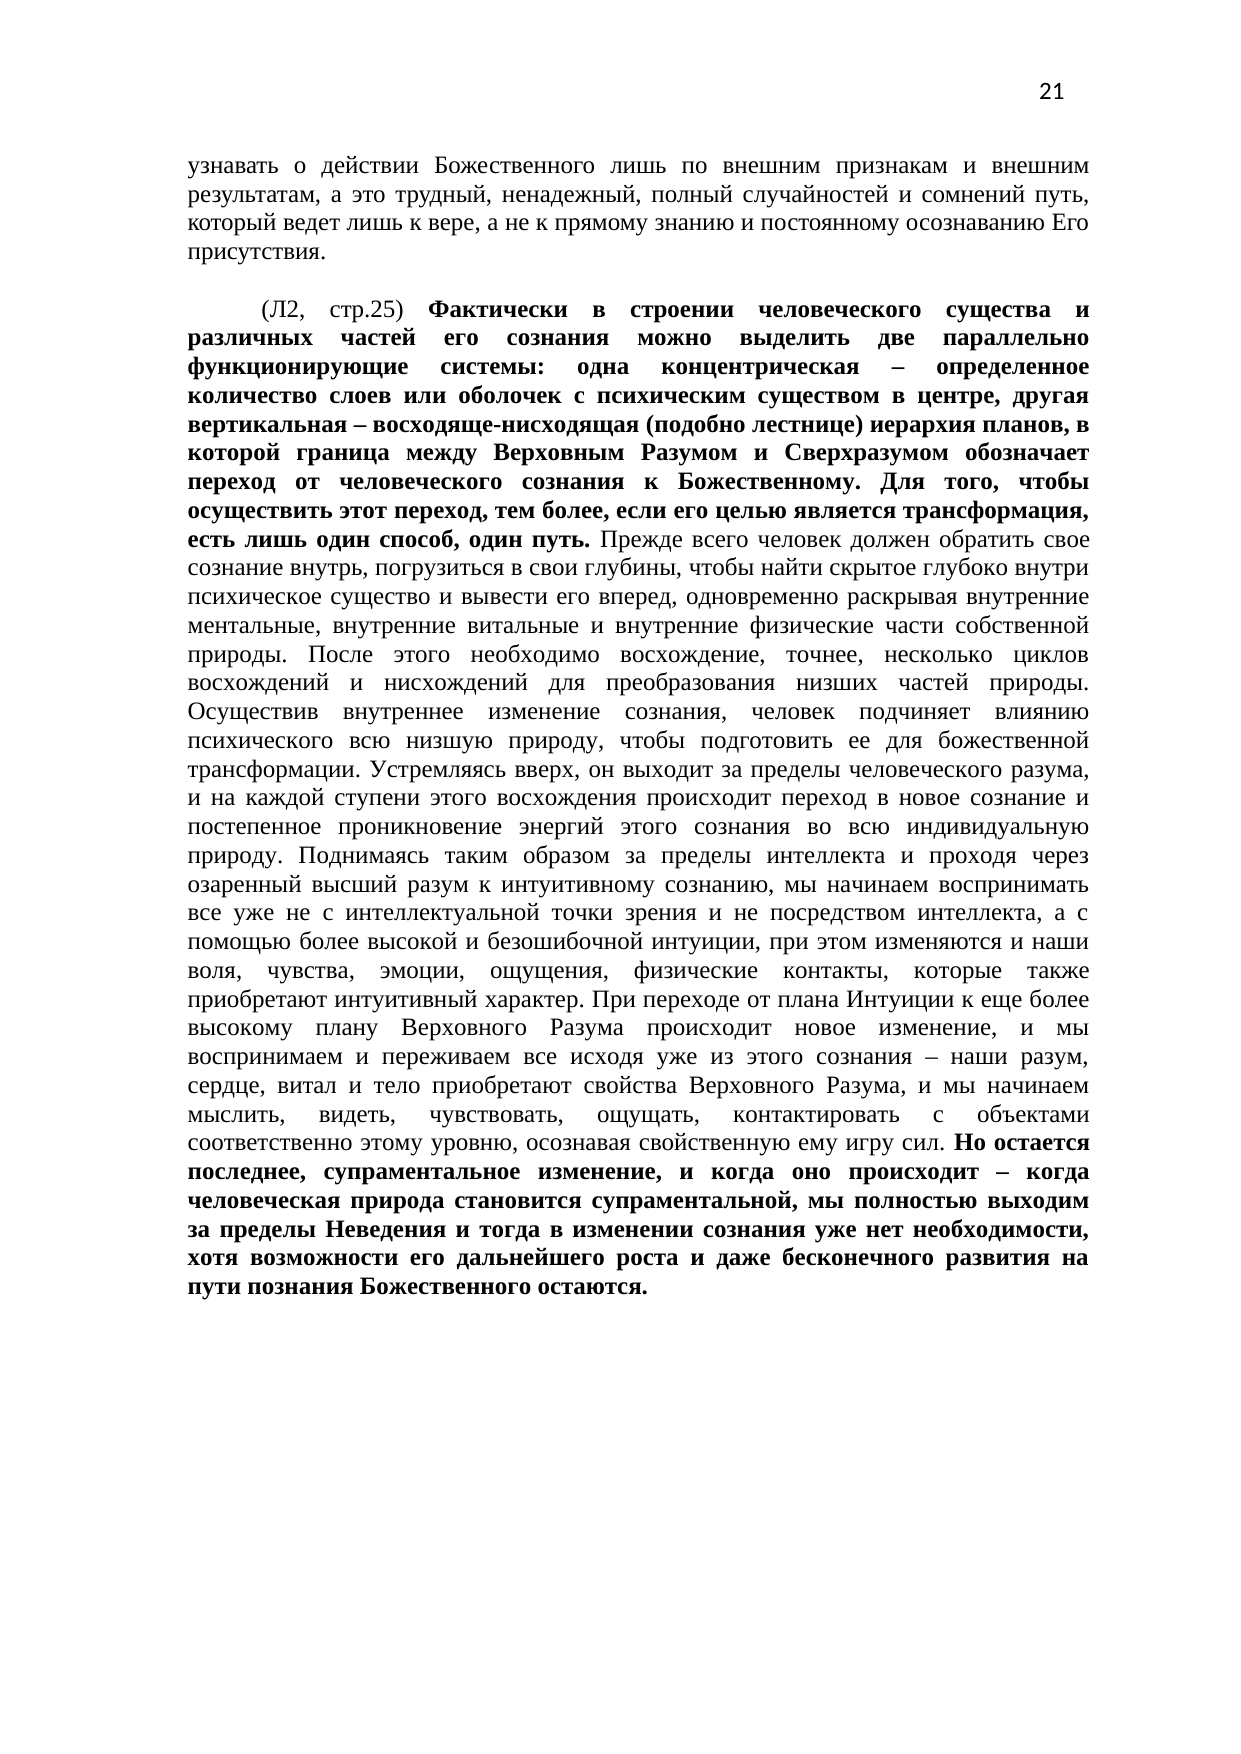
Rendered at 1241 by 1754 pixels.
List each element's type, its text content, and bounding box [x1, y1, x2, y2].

text (Л2, стр.25) Фактически в строении человеческого существа и различных частей его сознания можно выделить две параллельно функционирующие системы: одна концентрическая – определенное количество слоев или оболочек с психическим существом в центре, другая вертикальная – восходяще-нисходящая (подобно лестнице) иерархия планов, в которой граница между Верховным Разумом и Сверхразумом обозначает переход от человеческого сознания к Божественному. Для того, чтобы осуществить этот переход, тем более, если его целью является трансформация, есть лишь один способ, один путь. Прежде всего человек должен обратить свое сознание внутрь, погрузиться в свои глубины, чтобы найти скрытое глубоко внутри психическое существо и вывести его вперед, одновременно раскрывая внутренние ментальные, внутренние витальные и внутренние физические части собственной природы. После этого необходимо восхождение, точнее, несколько циклов восхождений и нисхождений для преобразования низших частей природы. Осуществив внутреннее изменение сознания, человек подчиняет влиянию психического всю низшую природу, чтобы подготовить ее для божественной трансформации. Устремляясь вверх, он выходит за пределы человеческого разума, и на каждой ступени этого восхождения происходит переход в новое сознание и постепенное проникновение энергий этого сознания во всю индивидуальную природу. Поднимаясь таким образом за пределы интеллекта и проходя через озаренный высший разум к интуитивному сознанию, мы начинаем воспринимать все уже не с интеллектуальной точки зрения и не посредством интеллекта, а с помощью более высокой и безошибочной интуиции, при этом изменяются и наши воля, чувства, эмоции, ощущения, физические контакты, которые также приобретают интуитивный характер. При переходе от плана Интуиции к еще более высокому плану Верховного Разума происходит новое изменение, и мы воспринимаем и переживаем все исходя уже из этого сознания – наши разум, сердце, витал и тело приобретают свойства Верховного Разума, и мы начинаем мыслить, видеть, чувствовать, ощущать, контактировать с объектами соответственно этому уровню, осознавая свойственную ему игру сил. Но остается последнее, супраментальное изменение, и когда оно происходит – когда человеческая природа становится супраментальной, мы полностью выходим за пределы Неведения и тогда в изменении сознания уже нет необходимости, хотя возможности его дальнейшего роста и даже бесконечного развития на пути познания Божественного остаются. [187, 294, 1090, 1300]
text узнавать о действии Божественного лишь по внешним признакам и внешним результатам, а это трудный, ненадежный, полный случайностей и сомнений путь, который ведет лишь к вере, а не к прямому знанию и постоянному осознаванию Его присутствия. [187, 150, 1090, 265]
